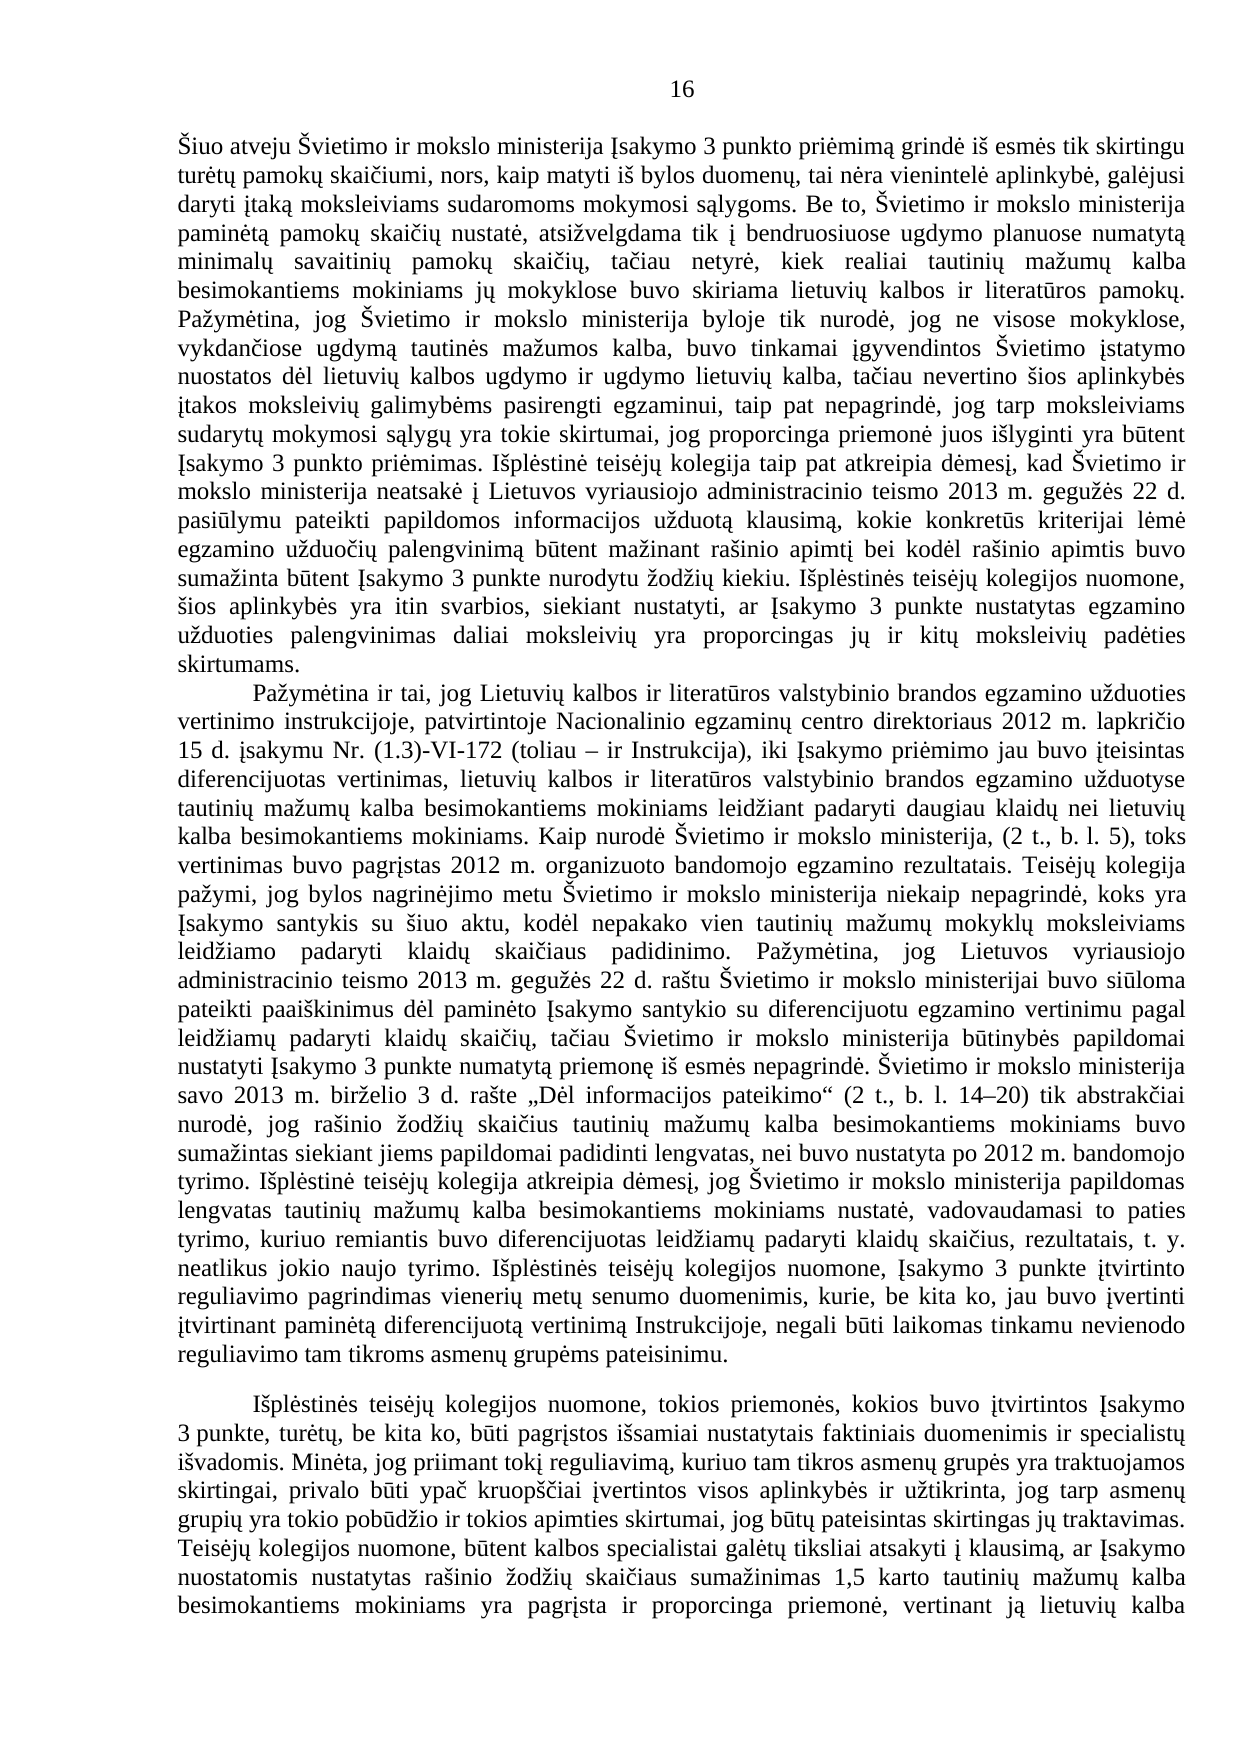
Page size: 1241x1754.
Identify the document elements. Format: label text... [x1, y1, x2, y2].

text Pažymėtina ir tai, jog Lietuvių kalbos ir literatūros valstybinio brandos egzamino užduoties vertinimo instrukcijoje, patvirtintoje Nacionalinio egzaminų centro direktoriaus 2012 m. lapkričio 15 d. įsakymu Nr. (1.3)-VI-172 (toliau – ir Instrukcija), iki Įsakymo priėmimo jau buvo įteisintas diferencijuotas vertinimas, lietuvių kalbos ir literatūros valstybinio brandos egzamino užduotyse tautinių mažumų kalba besimokantiems mokiniams leidžiant padaryti daugiau klaidų nei lietuvių kalba besimokantiems mokiniams. Kaip nurodė Švietimo ir mokslo ministerija, (2 t., b. l. 5), toks vertinimas buvo pagrįstas 2012 m. organizuoto bandomojo egzamino rezultatais. Teisėjų kolegija pažymi, jog bylos nagrinėjimo metu Švietimo ir mokslo ministerija niekaip nepagrindė, koks yra Įsakymo santykis su šiuo aktu, kodėl nepakako vien tautinių mažumų mokyklų moksleiviams leidžiamo padaryti klaidų skaičiaus padidinimo. Pažymėtina, jog Lietuvos vyriausiojo administracinio teismo 2013 m. gegužės 22 d. raštu Švietimo ir mokslo ministerijai buvo siūloma pateikti paaiškinimus dėl paminėto Įsakymo santykio su diferencijuotu egzamino vertinimu pagal leidžiamų padaryti klaidų skaičių, tačiau Švietimo ir mokslo ministerija būtinybės papildomai nustatyti Įsakymo 3 punkte numatytą priemonę iš esmės nepagrindė. Švietimo ir mokslo ministerija savo 2013 m. birželio 3 d. rašte „Dėl informacijos pateikimo“ (2 t., b. l. 14–20) tik abstrakčiai nurodė, jog rašinio žodžių skaičius tautinių mažumų kalba besimokantiems mokiniams buvo sumažintas siekiant jiems papildomai padidinti lengvatas, nei buvo nustatyta po 2012 m. bandomojo tyrimo. Išplėstinė teisėjų kolegija atkreipia dėmesį, jog Švietimo ir mokslo ministerija papildomas lengvatas tautinių mažumų kalba besimokantiems mokiniams nustatė, vadovaudamasi to paties tyrimo, kuriuo remiantis buvo diferencijuotas leidžiamų padaryti klaidų skaičius, rezultatais, t. y. neatlikus jokio naujo tyrimo. Išplėstinės teisėjų kolegijos nuomone, Įsakymo 3 punkte įtvirtinto reguliavimo pagrindimas vienerių metų senumo duomenimis, kurie, be kita ko, jau buvo įvertinti įtvirtinant paminėtą diferencijuotą vertinimą Instrukcijoje, negali būti laikomas tinkamu nevienodo reguliavimo tam tikroms asmenų grupėms pateisinimu. [177, 678, 1186, 1368]
text Išplėstinės teisėjų kolegijos nuomone, tokios priemonės, kokios buvo įtvirtintos Įsakymo 3 punkte, turėtų, be kita ko, būti pagrįstos išsamiai nustatytais faktiniais duomenimis ir specialistų išvadomis. Minėta, jog priimant tokį reguliavimą, kuriuo tam tikros asmenų grupės yra traktuojamos skirtingai, privalo būti ypač kruopščiai įvertintos visos aplinkybės ir užtikrinta, jog tarp asmenų grupių yra tokio pobūdžio ir tokios apimties skirtumai, jog būtų pateisintas skirtingas jų traktavimas. Teisėjų kolegijos nuomone, būtent kalbos specialistai galėtų tiksliai atsakyti į klausimą, ar Įsakymo nuostatomis nustatytas rašinio žodžių skaičiaus sumažinimas 1,5 karto tautinių mažumų kalba besimokantiems mokiniams yra pagrįsta ir proporcinga priemonė, vertinant ją lietuvių kalba [177, 1389, 1186, 1619]
text Šiuo atveju Švietimo ir mokslo ministerija Įsakymo 3 punkto priėmimą grindė iš esmės tik skirtingu turėtų pamokų skaičiumi, nors, kaip matyti iš bylos duomenų, tai nėra vienintelė aplinkybė, galėjusi daryti įtaką moksleiviams sudaromoms mokymosi sąlygoms. Be to, Švietimo ir mokslo ministerija paminėtą pamokų skaičių nustatė, atsižvelgdama tik į bendruosiuose ugdymo planuose numatytą minimalų savaitinių pamokų skaičių, tačiau netyrė, kiek realiai tautinių mažumų kalba besimokantiems mokiniams jų mokyklose buvo skiriama lietuvių kalbos ir literatūros pamokų. Pažymėtina, jog Švietimo ir mokslo ministerija byloje tik nurodė, jog ne visose mokyklose, vykdančiose ugdymą tautinės mažumos kalba, buvo tinkamai įgyvendintos Švietimo įstatymo nuostatos dėl lietuvių kalbos ugdymo ir ugdymo lietuvių kalba, tačiau nevertino šios aplinkybės įtakos moksleivių galimybėms pasirengti egzaminui, taip pat nepagrindė, jog tarp moksleiviams sudarytų mokymosi sąlygų yra tokie skirtumai, jog proporcinga priemonė juos išlyginti yra būtent Įsakymo 3 punkto priėmimas. Išplėstinė teisėjų kolegija taip pat atkreipia dėmesį, kad Švietimo ir mokslo ministerija neatsakė į Lietuvos vyriausiojo administracinio teismo 2013 m. gegužės 22 d. pasiūlymu pateikti papildomos informacijos užduotą klausimą, kokie konkretūs kriterijai lėmė egzamino užduočių palengvinimą būtent mažinant rašinio apimtį bei kodėl rašinio apimtis buvo sumažinta būtent Įsakymo 3 punkte nurodytu žodžių kiekiu. Išplėstinės teisėjų kolegijos nuomone, šios aplinkybės yra itin svarbios, siekiant nustatyti, ar Įsakymo 3 punkte nustatytas egzamino užduoties palengvinimas daliai moksleivių yra proporcingas jų ir kitų moksleivių padėties skirtumams. [177, 131, 1186, 678]
